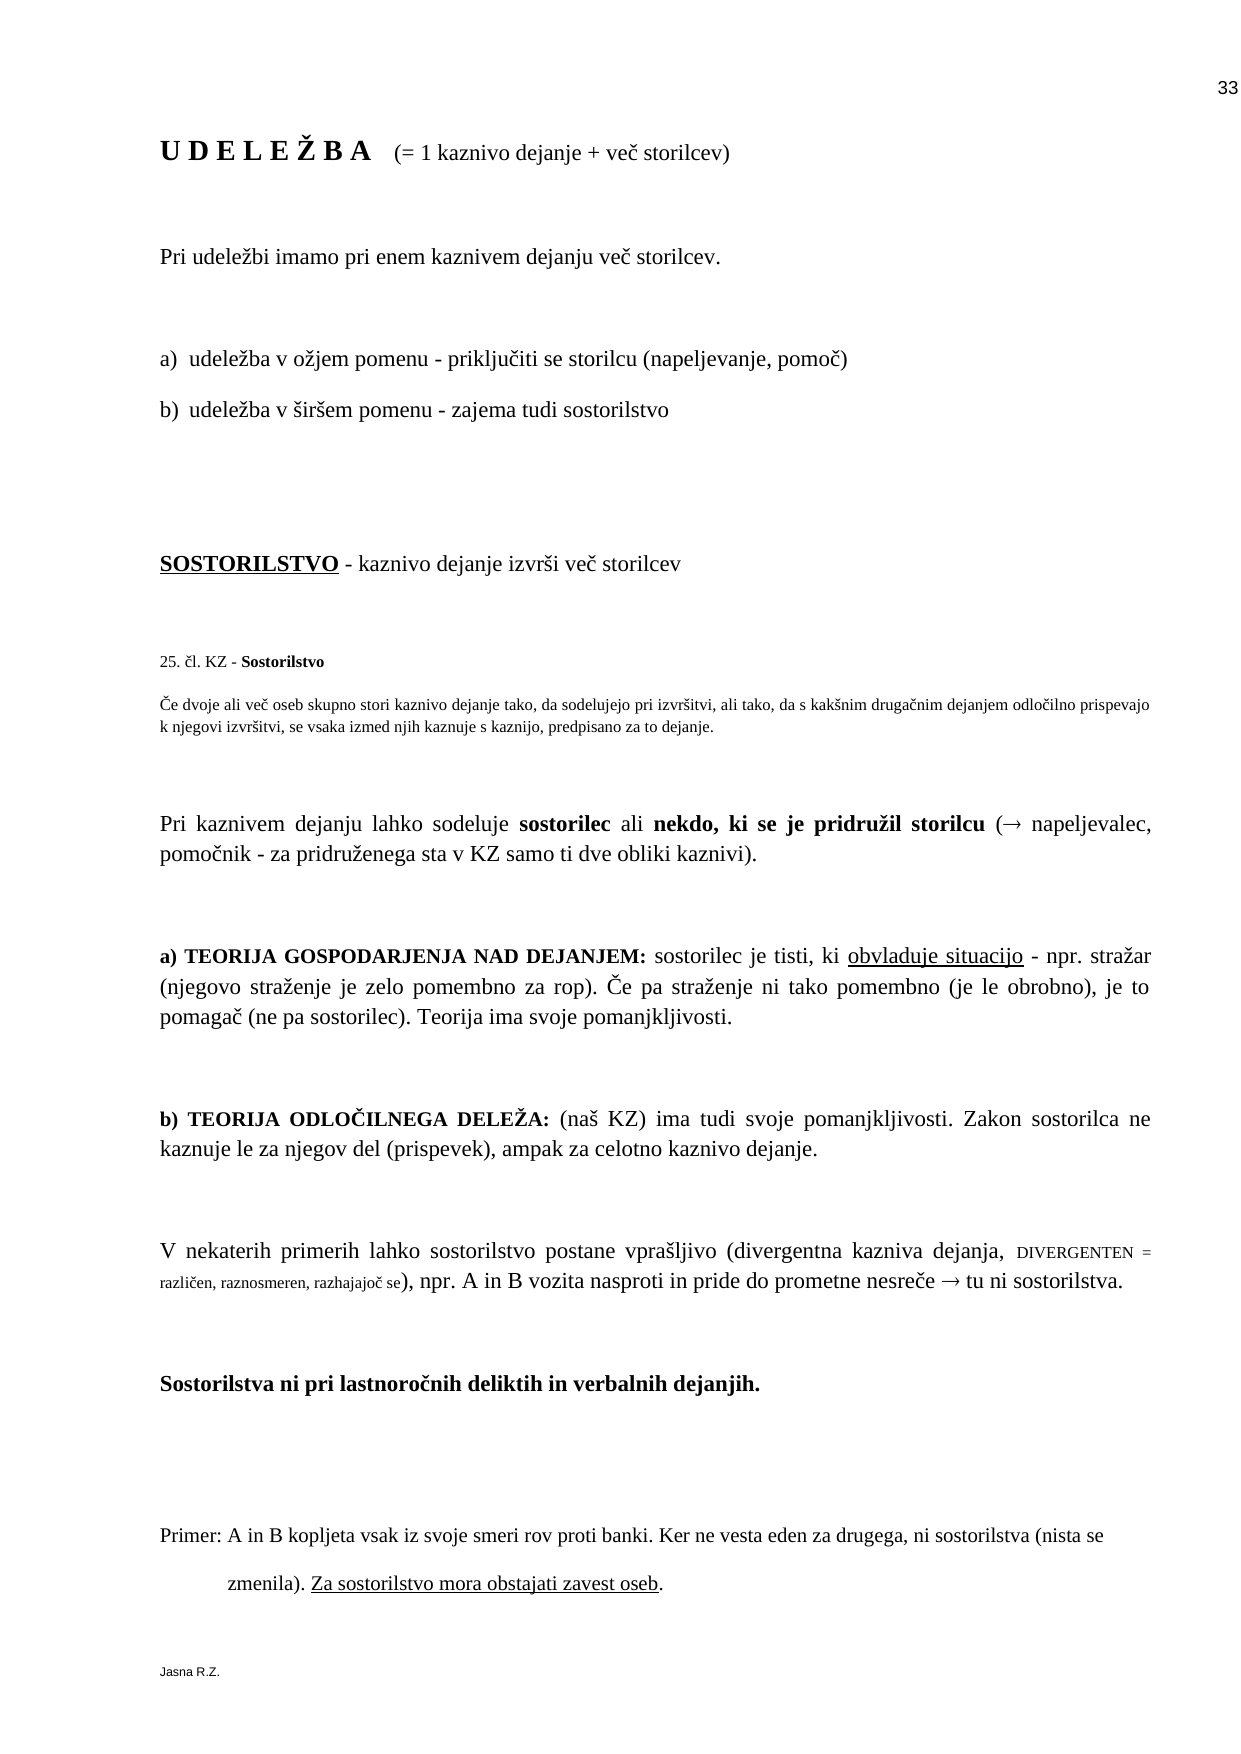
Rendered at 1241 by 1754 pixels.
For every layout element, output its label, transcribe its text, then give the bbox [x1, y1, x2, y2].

list udeležba v ožjem pomenu - priključiti se storilcu (napeljevanje, pomoč) [159, 345, 1152, 372]
text Primer: A in B kopljeta vsak iz svoje smeri rov proti banki. Ker ne vesta eden za drugega, ni sostorilstva (nista se [159, 1523, 1152, 1547]
text SOSTORILSTVO - kaznivo dejanje izvrši več storilcev [159, 549, 1152, 576]
text a) TEORIJA GOSPODARJENJA NAD DEJANJEM: sostorilec je tisti, ki obvladuje situacijo - npr. stražar (njegovo straženje je zelo pomembno za rop). Če pa straženje ni tako pomembno (je le obrobno), je to pomagač (ne pa sostorilec). Teorija ima svoje pomanjkljivosti. [159, 943, 1152, 1029]
text Pri udeležbi imamo pri enem kaznivem dejanju več storilcev. [159, 243, 1152, 270]
text U D E L E Ž B A (= 1 kaznivo dejanje + več storilcev) [159, 133, 1152, 166]
text 25. čl. KZ - Sostorilstvo [159, 652, 1152, 671]
list udeležba v širšem pomenu - zajema tudi sostorilstvo [159, 396, 1152, 423]
text b) TEORIJA ODLOČILNEGA DELEŽA: (naš KZ) ima tudi svoje pomanjkljivosti. Zakon sostorilca ne kaznuje le za njegov del (prispevek), ampak za celotno kaznivo dejanje. [159, 1105, 1152, 1162]
text V nekaterih primerih lahko sostorilstvo postane vprašljivo (divergentna kazniva dejanja, DIVERGENTEN = različen, raznosmeren, razhajajoč se), npr. A in B vozita nasproti in pride do prometne nesreče  tu ni sostorilstva. [159, 1237, 1152, 1294]
text zmenila). Za sostorilstvo mora obstajati zavest oseb. [159, 1571, 1152, 1595]
text Pri kaznivem dejanju lahko sodeluje sostorilec ali nekdo, ki se je pridružil storilcu ( napeljevalec, pomočnik - za pridruženega sta v KZ samo ti dve obliki kaznivi). [159, 810, 1152, 867]
text Sostorilstva ni pri lastnoročnih deliktih in verbalnih dejanjih. [159, 1370, 1152, 1396]
text Če dvoje ali več oseb skupno stori kaznivo dejanje tako, da sodelujejo pri izvršitvi, ali tako, da s kakšnim drugačnim dejanjem odločilno prispevajo k njegovi izvršitvi, se vsaka izmed njih kaznuje s kaznijo, predpisano za to dejanje. [159, 694, 1152, 736]
